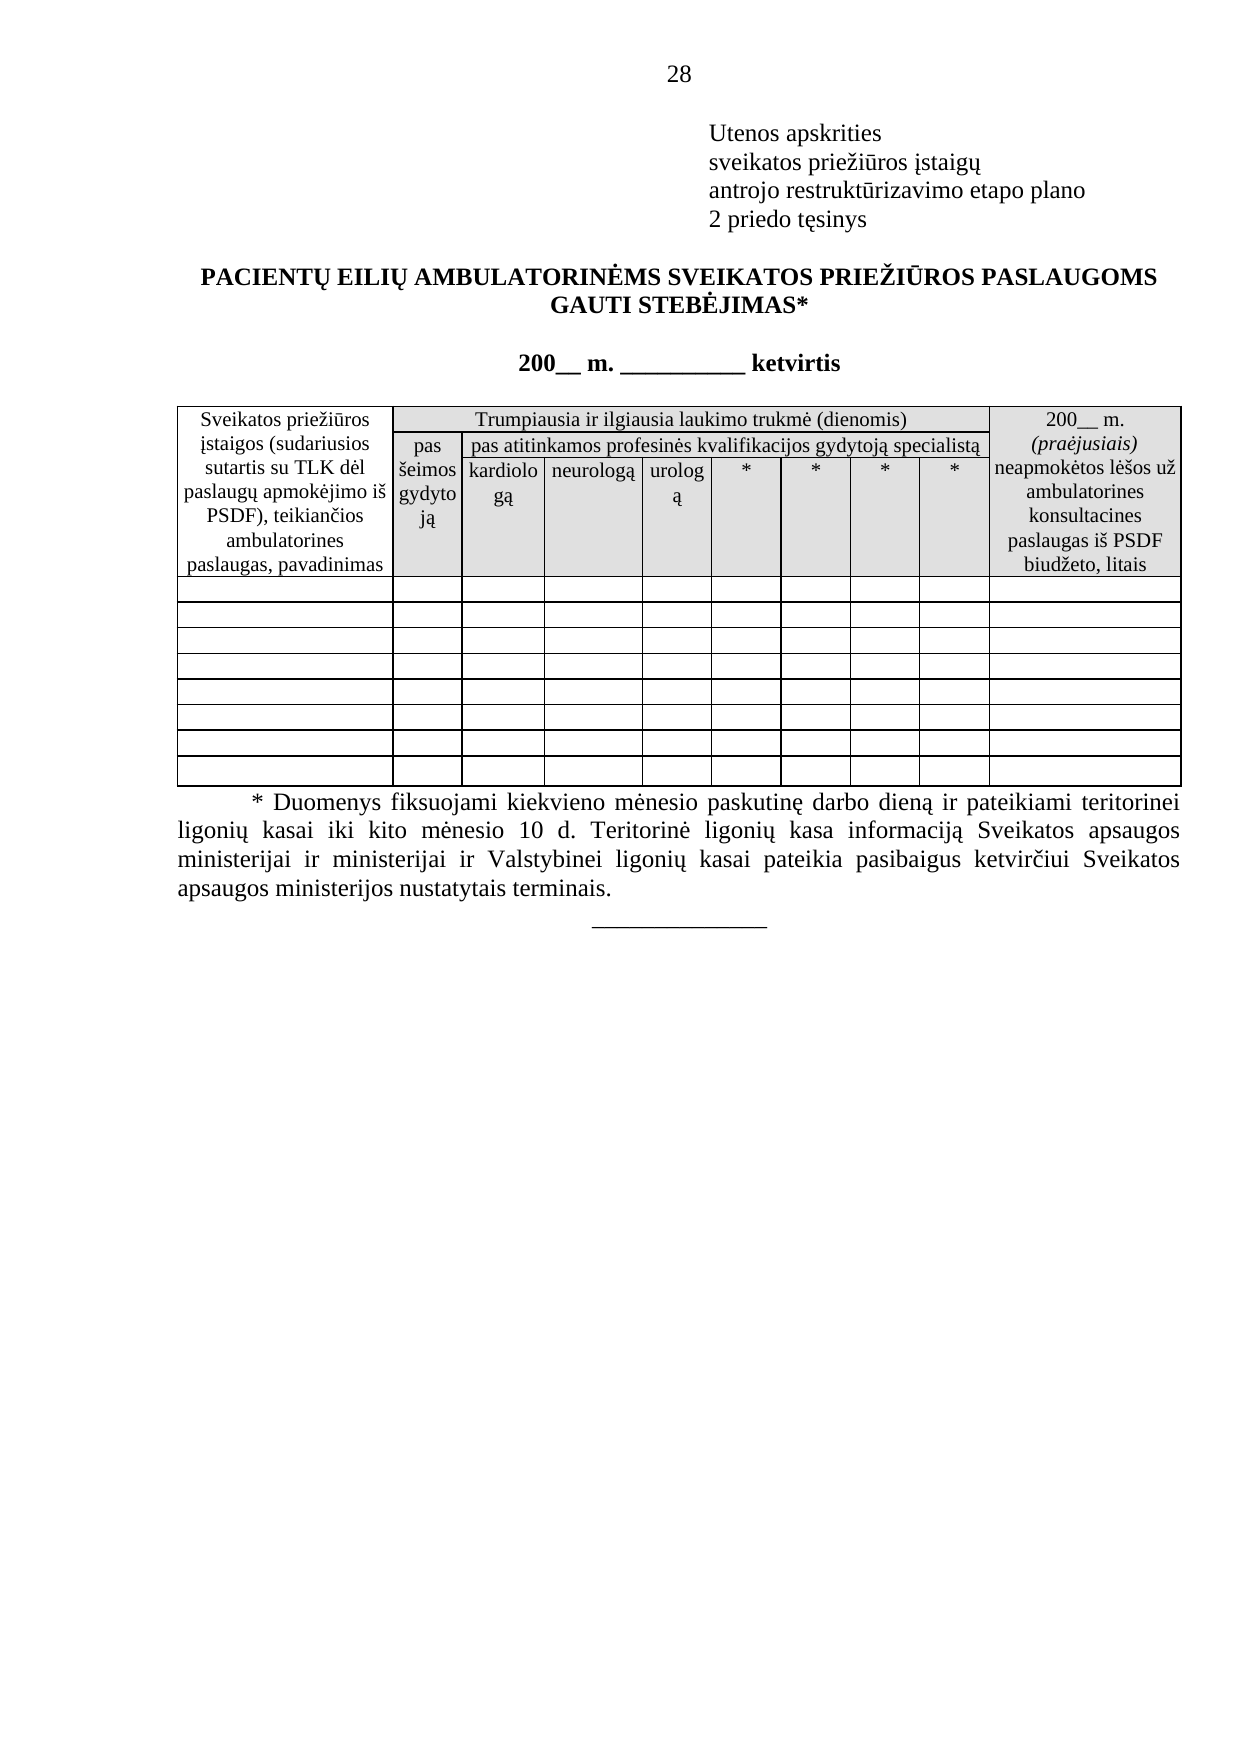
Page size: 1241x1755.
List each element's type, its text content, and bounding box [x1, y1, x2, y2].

table_cell [712, 757, 780, 785]
table_cell [540, 577, 544, 601]
table_cell [707, 731, 711, 755]
table_cell [920, 654, 924, 678]
table_cell [638, 603, 642, 627]
table_cell [638, 654, 642, 678]
table_cell [846, 603, 850, 627]
table_cell [712, 628, 716, 652]
table_cell [985, 628, 989, 652]
table_cell [707, 577, 711, 601]
table_cell [985, 680, 989, 704]
table_cell pas atitinkamos profesinės kvalifikacijos gydytoją specialistą [463, 433, 989, 457]
table_cell [846, 680, 850, 704]
table_cell [707, 628, 711, 652]
table_cell [920, 603, 924, 627]
table_cell [638, 577, 642, 601]
table_cell urologą [643, 458, 711, 576]
table_cell [712, 705, 716, 729]
table_cell [985, 731, 989, 755]
table_cell [846, 577, 850, 601]
table_cell * [782, 458, 850, 576]
table_cell [985, 654, 989, 678]
table_cell [920, 705, 924, 729]
table_cell [638, 628, 642, 652]
table_cell * [920, 458, 989, 576]
table_cell [178, 757, 392, 785]
table_cell [707, 654, 711, 678]
table_cell [920, 680, 924, 704]
table_cell [920, 577, 924, 601]
table_cell kardiologą [463, 458, 544, 576]
table_cell [920, 731, 924, 755]
table_cell [643, 757, 711, 785]
table_cell pas šeimos gydytoją [394, 433, 461, 576]
table_cell [920, 628, 924, 652]
table_cell neurologą [545, 458, 642, 576]
table_cell [985, 577, 989, 601]
table_cell [846, 731, 850, 755]
table_cell [712, 731, 716, 755]
table_cell [540, 705, 544, 729]
table_cell [846, 654, 850, 678]
table_cell [540, 680, 544, 704]
table_cell [394, 757, 461, 785]
table_cell [707, 680, 711, 704]
table_cell [782, 757, 850, 785]
table_cell [638, 705, 642, 729]
table_cell [712, 603, 716, 627]
text 200__ m. __________ ketvirtis [177, 348, 1181, 377]
table_cell [712, 680, 716, 704]
text PACIENTŲ EILIŲ AMBULATORINĖMS SVEIKATOS PRIEŽIŪROS PASLAUGOMS GAUTI STEBĖJIMAS* [177, 262, 1181, 319]
table_cell [540, 628, 544, 652]
table_cell [545, 757, 642, 785]
table_cell [638, 680, 642, 704]
table_cell [915, 731, 919, 755]
table_cell [846, 628, 850, 652]
table_cell [915, 603, 919, 627]
table_cell [540, 654, 544, 678]
table_cell [985, 603, 989, 627]
table_cell [707, 705, 711, 729]
table_cell [712, 654, 716, 678]
table_cell [851, 757, 919, 785]
table_header Trumpiausia ir ilgiausia laukimo trukmė (dienomis) [394, 407, 989, 431]
table_cell [915, 577, 919, 601]
table_cell [985, 705, 989, 729]
table_cell [846, 705, 850, 729]
table_cell [915, 628, 919, 652]
table_cell [540, 731, 544, 755]
table_cell * [851, 458, 919, 576]
table_cell [915, 705, 919, 729]
table_cell [540, 603, 544, 627]
text sveikatos priežiūros įstaigų [177, 147, 1121, 176]
table_cell [638, 731, 642, 755]
table_cell [712, 577, 716, 601]
text * Duomenys fiksuojami kiekvieno mėnesio paskutinę darbo dieną ir pateikiami teritorinei ligonių kasai iki kito mėnesio 10 d. Teritorinė ligonių kasa informaciją Sveikatos apsaugos ministerijai ir ministerijai ir Valstybinei ligonių kasai pateikia pasibaigus ketvirčiui Sveikatos apsaugos ministerijos nustatytais terminais. [177, 787, 1181, 902]
text Utenos apskrities [177, 118, 1121, 147]
table_cell [920, 757, 989, 785]
text 2 priedo tęsinys [177, 204, 1121, 233]
table_cell [915, 680, 919, 704]
table_cell * [712, 458, 780, 576]
text ______________ [177, 902, 1181, 931]
table_cell [463, 757, 544, 785]
table_cell [915, 654, 919, 678]
text antrojo restruktūrizavimo etapo plano [177, 176, 1121, 204]
table_header 200__ m. (praėjusiais) neapmokėtos lėšos už ambulatorines konsultacines paslaugas iš PSDF biudžeto, litais [990, 407, 1180, 576]
table_cell [707, 603, 711, 627]
